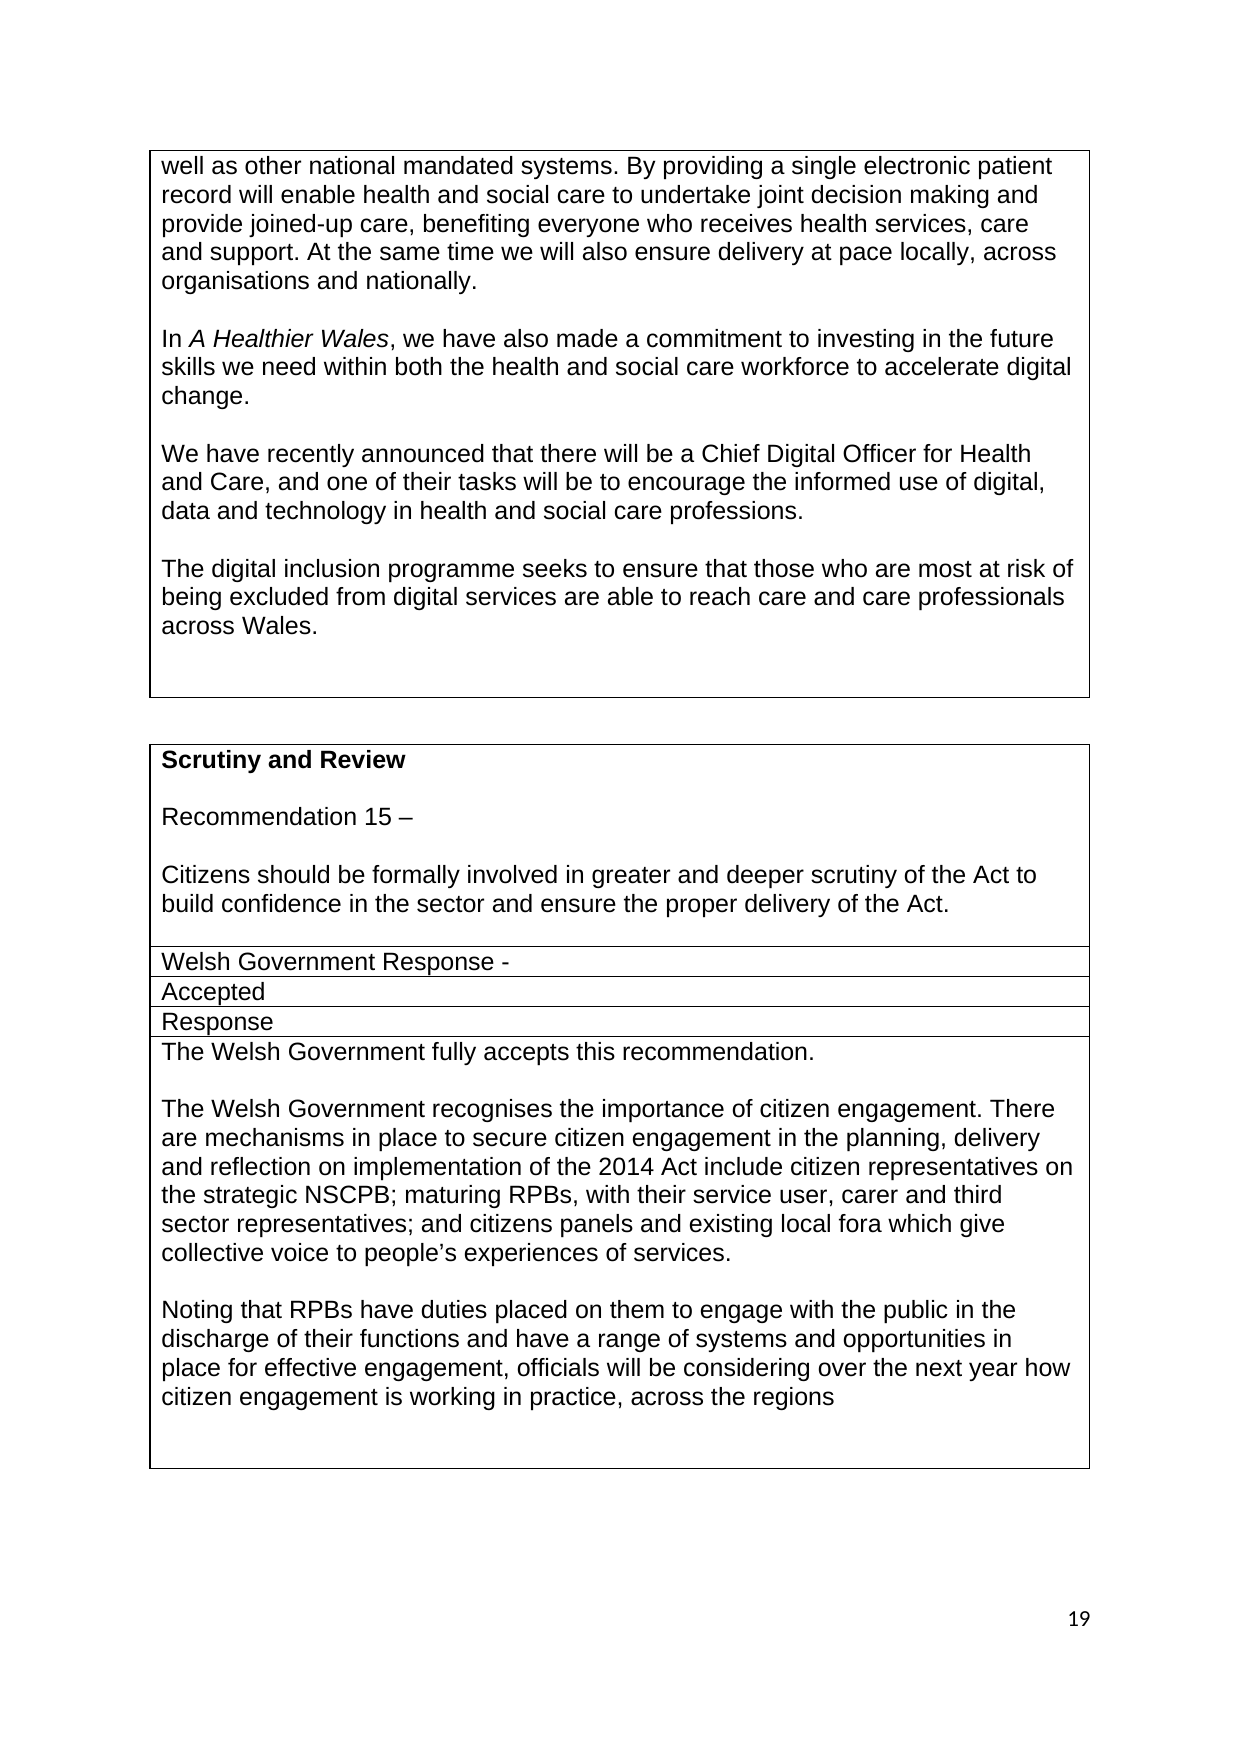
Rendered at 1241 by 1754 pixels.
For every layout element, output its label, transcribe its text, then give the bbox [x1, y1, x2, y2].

table_header Scrutiny and Review Recommendation 15 – Citizens should be formally involved in greater and deeper scrutiny of the Act to build confidence in the sector and ensure the proper delivery of the Act. [151, 745, 1089, 946]
table_cell well as other national mandated systems. By providing a single electronic patient record will enable health and social care to undertake joint decision making and provide joined-up care, benefiting everyone who receives health services, care and support. At the same time we will also ensure delivery at pace locally, across organisations and nationally. In A Healthier Wales, we have also made a commitment to investing in the future skills we need within both the health and social care workforce to accelerate digital change. We have recently announced that there will be a Chief Digital Officer for Health and Care, and one of their tasks will be to encourage the informed use of digital, data and technology in health and social care professions. The digital inclusion programme seeks to ensure that those who are most at risk of being excluded from digital services are able to reach care and care professionals across Wales. [151, 151, 1089, 697]
table_cell The Welsh Government fully accepts this recommendation. The Welsh Government recognises the importance of citizen engagement. There are mechanisms in place to secure citizen engagement in the planning, delivery and reflection on implementation of the 2014 Act include citizen representatives on the strategic NSCPB; maturing RPBs, with their service user, carer and third sector representatives; and citizens panels and existing local fora which give collective voice to people’s experiences of services. Noting that RPBs have duties placed on them to engage with the public in the discharge of their functions and have a range of systems and opportunities in place for effective engagement, officials will be considering over the next year how citizen engagement is working in practice, across the regions [151, 1037, 1089, 1468]
table_cell Welsh Government Response - [151, 947, 1089, 976]
table_cell Accepted [151, 977, 1089, 1006]
table_cell Response [151, 1007, 1089, 1036]
